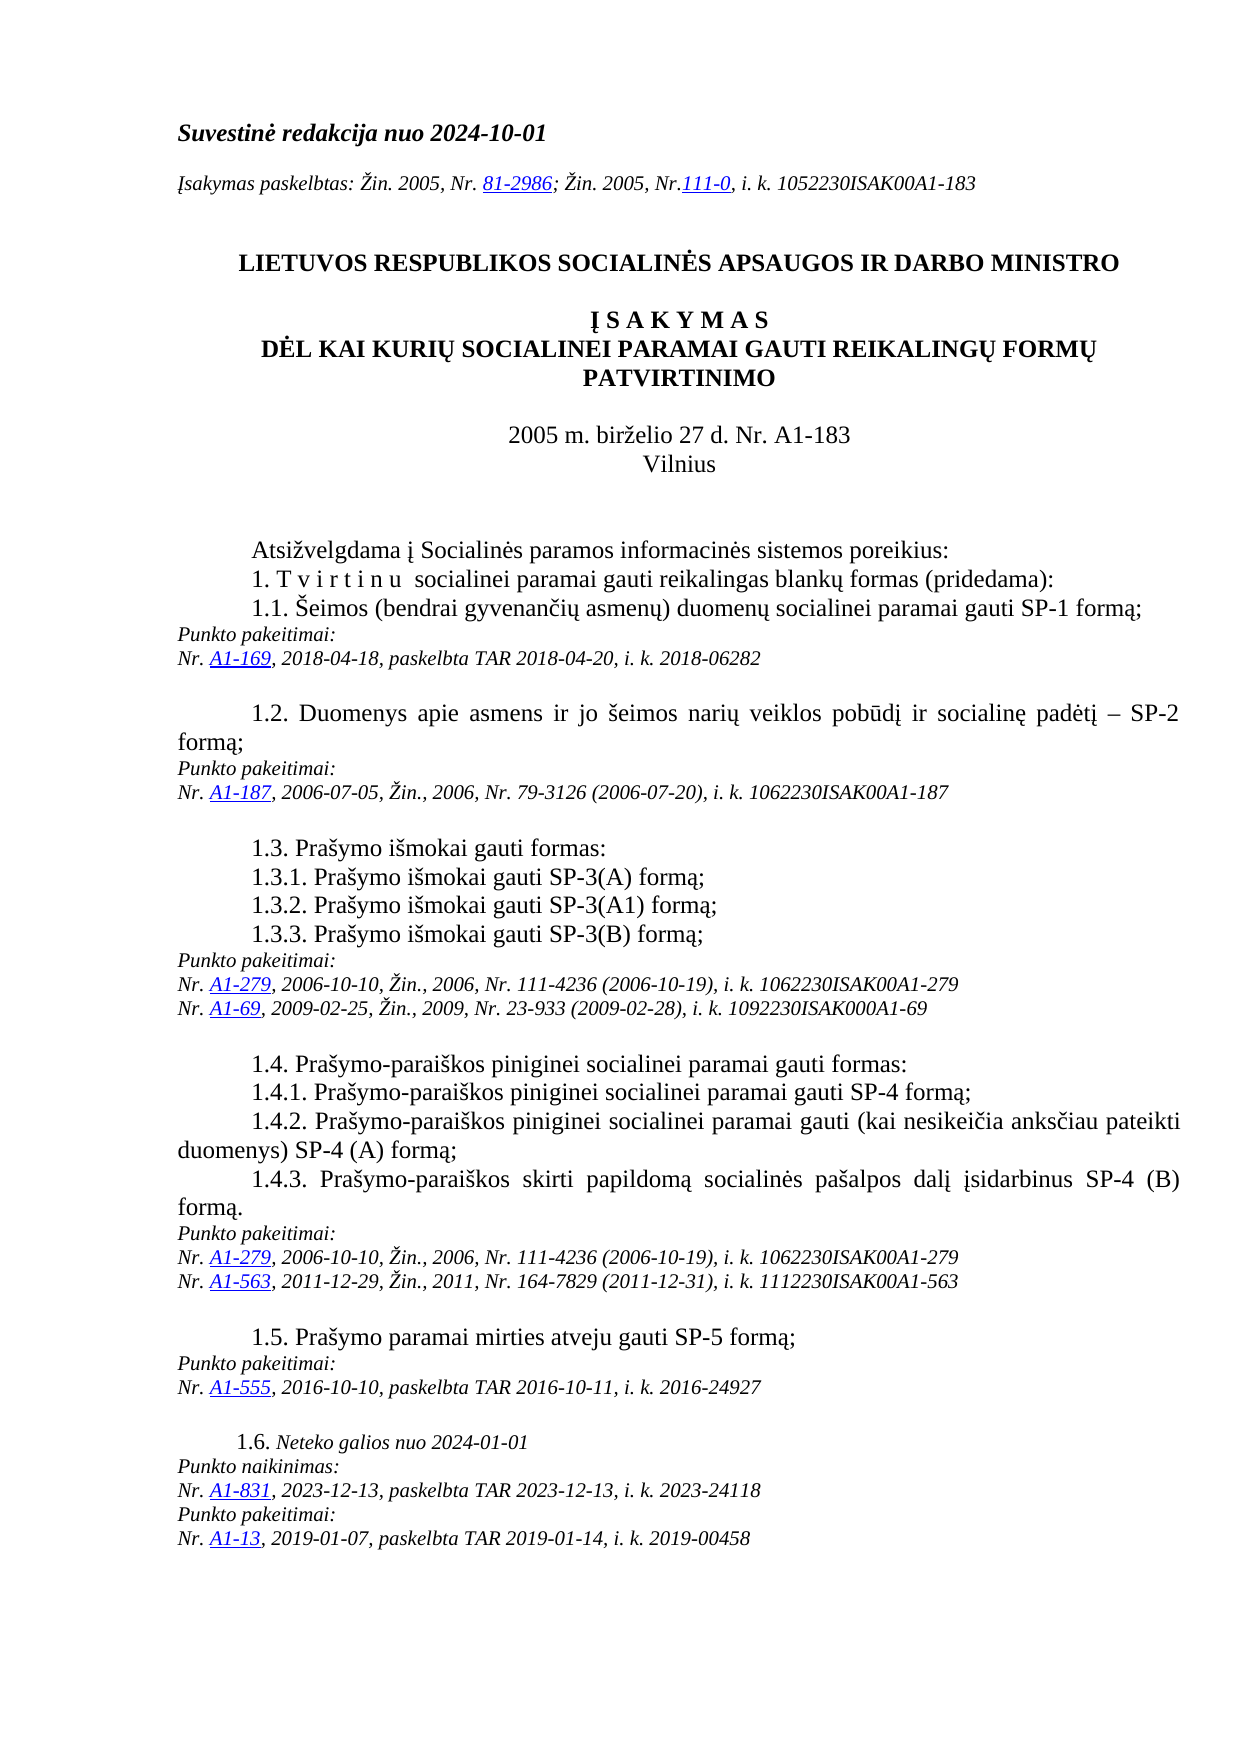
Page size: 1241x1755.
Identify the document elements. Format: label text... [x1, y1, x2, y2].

text 1.4.3. Prašymo-paraiškos skirti papildomą socialinės pašalpos dalį įsidarbinus SP-4 (B) formą. [177, 1164, 1181, 1221]
text Nr. A1-563, 2011-12-29, Žin., 2011, Nr. 164-7829 (2011-12-31), i. k. 1112230ISAK00A1-563 [177, 1269, 1181, 1293]
text Nr. A1-279, 2006-10-10, Žin., 2006, Nr. 111-4236 (2006-10-19), i. k. 1062230ISAK00A1-279 [177, 972, 1181, 996]
text 1.2. Duomenys apie asmens ir jo šeimos narių veiklos pobūdį ir socialinę padėtį – SP-2 formą; [177, 698, 1181, 756]
text Punkto naikinimas: [177, 1454, 1181, 1478]
text Punkto pakeitimai: [177, 1502, 1181, 1526]
text Nr. A1-13, 2019-01-07, paskelbta TAR 2019-01-14, i. k. 2019-00458 [177, 1526, 1181, 1550]
text 1.4.1. Prašymo-paraiškos piniginei socialinei paramai gauti SP-4 formą; [177, 1077, 1181, 1106]
text 1.4. Prašymo-paraiškos piniginei socialinei paramai gauti formas: [177, 1049, 1181, 1077]
text 1.3. Prašymo išmokai gauti formas: [177, 833, 1181, 862]
text Atsižvelgdama į Socialinės paramos informacinės sistemos poreikius: [177, 535, 1181, 564]
text DĖL KAI KURIŲ SOCIALINEI PARAMAI GAUTI REIKALINGŲ FORMŲ PATVIRTINIMO [177, 334, 1181, 392]
text 1.6. Neteko galios nuo 2024-01-01 [177, 1428, 1181, 1454]
text LIETUVOS RESPUBLIKOS SOCIALINĖS APSAUGOS IR DARBO MINISTRO [177, 248, 1181, 277]
text 1.3.2. Prašymo išmokai gauti SP-3(A1) formą; [177, 890, 1181, 919]
text Punkto pakeitimai: [177, 622, 1181, 646]
text Punkto pakeitimai: [177, 948, 1181, 972]
text 1.3.1. Prašymo išmokai gauti SP-3(A) formą; [177, 862, 1181, 890]
text Punkto pakeitimai: [177, 1221, 1181, 1245]
text Nr. A1-831, 2023-12-13, paskelbta TAR 2023-12-13, i. k. 2023-24118 [177, 1478, 1181, 1502]
text Punkto pakeitimai: [177, 1351, 1181, 1375]
text 1.3.3. Prašymo išmokai gauti SP-3(B) formą; [177, 919, 1181, 948]
text Vilnius [177, 449, 1181, 478]
text Suvestinė redakcija nuo 2024-10-01 [177, 118, 1181, 147]
text Nr. A1-169, 2018-04-18, paskelbta TAR 2018-04-20, i. k. 2018-06282 [177, 646, 1181, 670]
text Punkto pakeitimai: [177, 756, 1181, 780]
text 2005 m. birželio 27 d. Nr. A1-183 [177, 420, 1181, 449]
text 1.1. Šeimos (bendrai gyvenančių asmenų) duomenų socialinei paramai gauti SP-1 formą; [177, 593, 1181, 622]
text Nr. A1-69, 2009-02-25, Žin., 2009, Nr. 23-933 (2009-02-28), i. k. 1092230ISAK000A1-69 [177, 996, 1181, 1020]
text 1. Tvirtinu socialinei paramai gauti reikalingas blankų formas (pridedama): [177, 564, 1181, 593]
text Nr. A1-187, 2006-07-05, Žin., 2006, Nr. 79-3126 (2006-07-20), i. k. 1062230ISAK00A1-187 [177, 780, 1181, 804]
text Nr. A1-279, 2006-10-10, Žin., 2006, Nr. 111-4236 (2006-10-19), i. k. 1062230ISAK00A1-279 [177, 1245, 1181, 1269]
text Nr. A1-555, 2016-10-10, paskelbta TAR 2016-10-11, i. k. 2016-24927 [177, 1375, 1181, 1399]
text 1.4.2. Prašymo-paraiškos piniginei socialinei paramai gauti (kai nesikeičia anksčiau pateikti duomenys) SP-4 (A) formą; [177, 1106, 1181, 1164]
text 1.5. Prašymo paramai mirties atveju gauti SP-5 formą; [177, 1322, 1181, 1351]
text Į S A K Y M A S [177, 305, 1181, 334]
text Įsakymas paskelbtas: Žin. 2005, Nr. 81-2986; Žin. 2005, Nr.111-0, i. k. 1052230ISAK00A1-183 [177, 171, 1181, 195]
